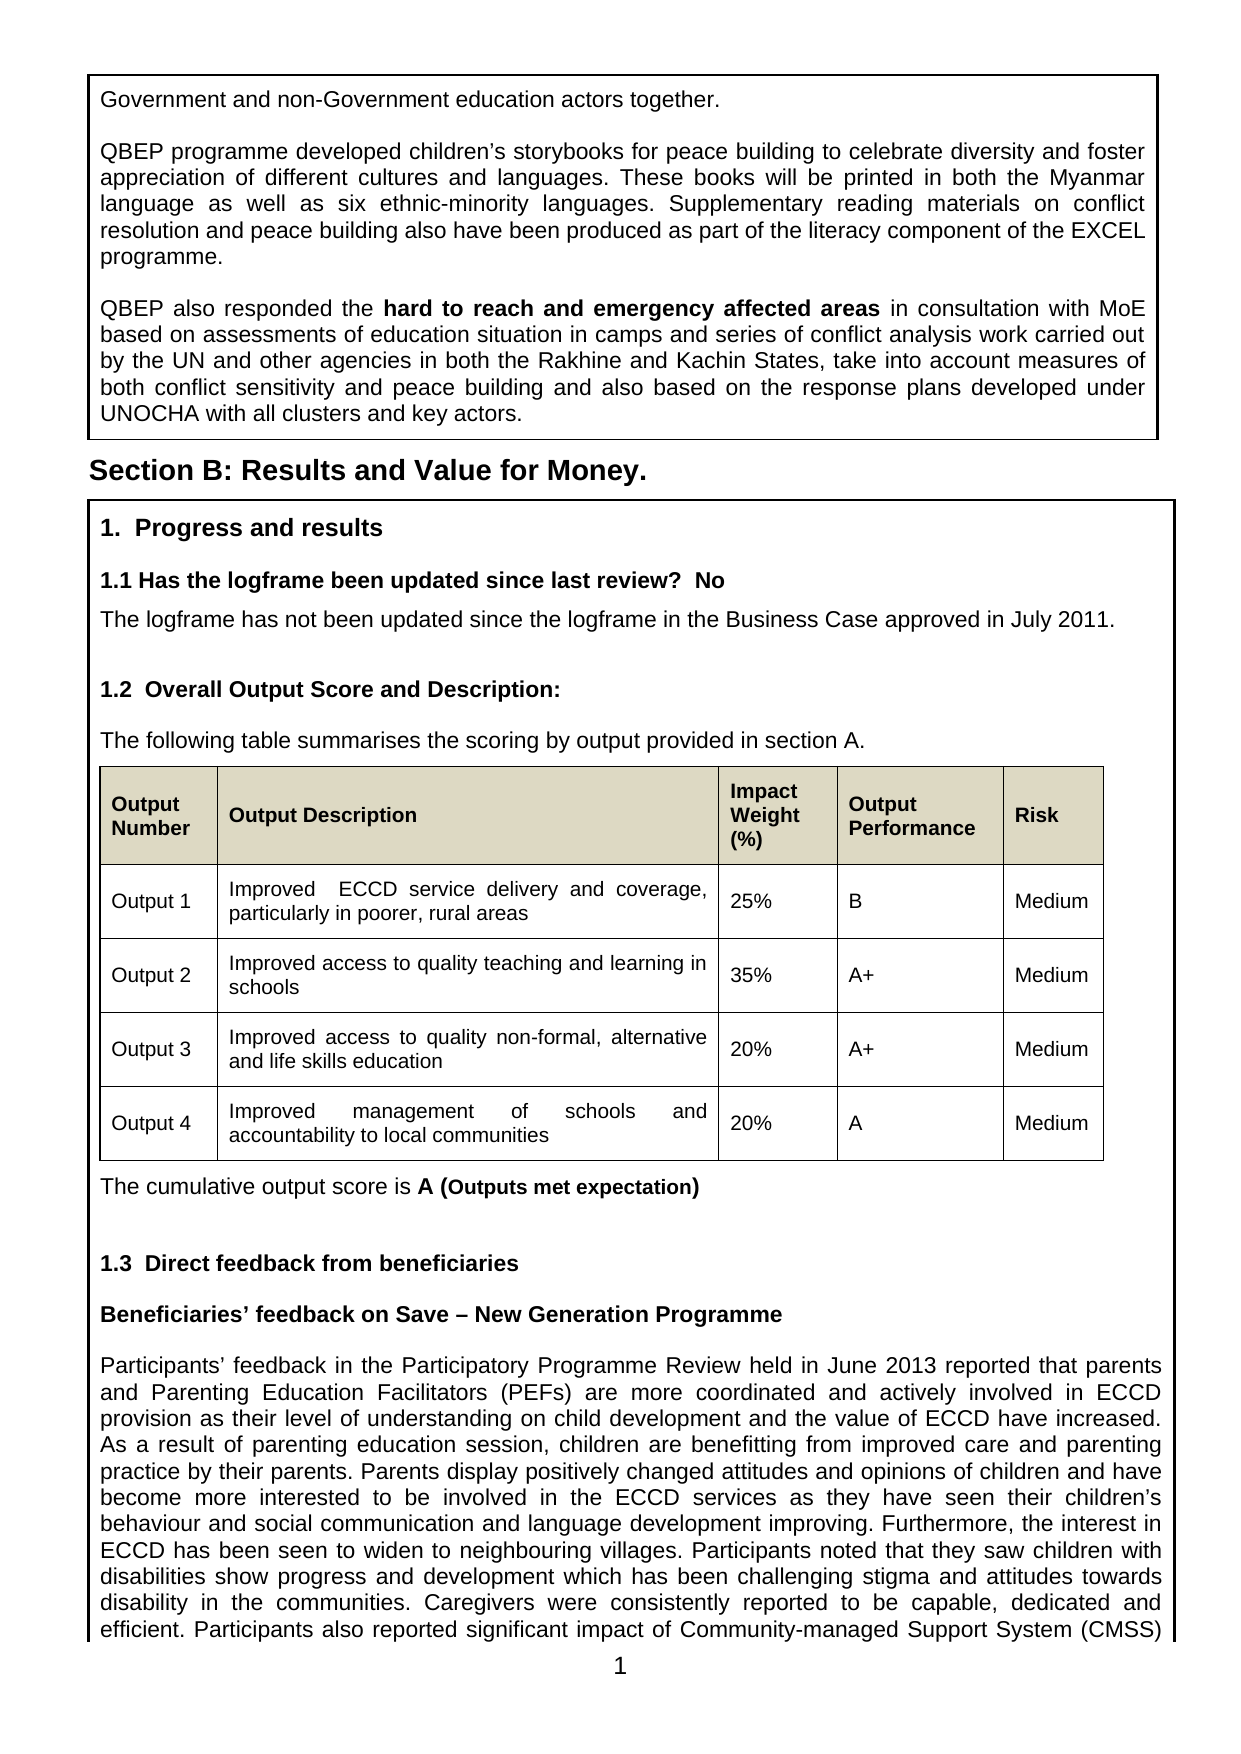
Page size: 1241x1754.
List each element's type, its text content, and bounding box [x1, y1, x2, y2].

table_cell Output 4 [101, 1087, 217, 1159]
table_cell A [838, 1087, 1003, 1159]
table_header 1. Progress and results [90, 501, 1173, 554]
table_cell Improved access to quality non-formal, alternative and life skills education [218, 1013, 718, 1086]
table_header Output Number [101, 767, 217, 864]
table_header Output Performance [838, 767, 1003, 864]
table_cell Medium [1004, 1013, 1103, 1086]
table_cell Output 3 [101, 1013, 217, 1086]
table_cell Output 2 [101, 939, 217, 1012]
table_cell 1.1 Has the logframe been updated since last review? No The logframe has not been updated since the logframe in the Business Case approved in July 2011. 1.2 Overall Output Score and Description: The following table summarises the scoring by output provided in section A. The cumulative output score is A (Outputs met expectation) 1.3 Direct feedback from beneficiaries Beneficiaries’ feedback on Save – New Generation Programme Participants’ feedback in the Participatory Programme Review held in June 2013 reported that parents and Parenting Education Facilitators (PEFs) are more coordinated and actively involved in ECCD provision as their level of understanding on child development and the value of ECCD have increased. As a result of parenting education session, children are benefitting from improved care and parenting practice by their parents. Parents display positively changed attitudes and opinions of children and have become more interested to be involved in the ECCD services as they have seen their children’s behaviour and social communication and language development improving. Furthermore, the interest in ECCD has been seen to widen to neighbouring villages. Participants noted that they saw children with disabilities show progress and development which has been challenging stigma and attitudes towards disability in the communities. Caregivers were consistently reported to be capable, dedicated and efficient. Participants also reported significant impact of Community-managed Support System (CMSS) [90, 554, 1173, 1642]
table_cell Medium [1004, 939, 1103, 1012]
table_cell Improved management of schools and accountability to local communities [218, 1087, 718, 1159]
table_cell 25% [719, 865, 837, 938]
table_cell Improved ECCD service delivery and coverage, particularly in poorer, rural areas [218, 865, 718, 938]
subtitle Section B: Results and Value for Money. [89, 453, 1152, 486]
table_cell Improved access to quality teaching and learning in schools [218, 939, 718, 1012]
table_cell B [838, 865, 1003, 938]
table_cell 20% [719, 1013, 837, 1086]
table_cell A+ [838, 1013, 1003, 1086]
table_header Impact Weight (%) [719, 767, 837, 864]
table_header Output Description [218, 767, 718, 864]
table_cell Output 1 [101, 865, 217, 938]
table_cell 20% [719, 1087, 837, 1159]
table_cell Medium [1004, 1087, 1103, 1159]
table_cell 35% [719, 939, 837, 1012]
table_cell Medium [1004, 865, 1103, 938]
table_header Risk [1004, 767, 1103, 864]
table_cell A+ [838, 939, 1003, 1012]
table_cell Government and non-Government education actors together. QBEP programme developed children’s storybooks for peace building to celebrate diversity and foster appreciation of different cultures and languages. These books will be printed in both the Myanmar language as well as six ethnic-minority languages. Supplementary reading materials on conflict resolution and peace building also have been produced as part of the literacy component of the EXCEL programme. QBEP also responded the hard to reach and emergency affected areas in consultation with MoE based on assessments of education situation in camps and series of conflict analysis work carried out by the UN and other agencies in both the Rakhine and Kachin States, take into account measures of both conflict sensitivity and peace building and also based on the response plans developed under UNOCHA with all clusters and key actors. [90, 76, 1156, 439]
